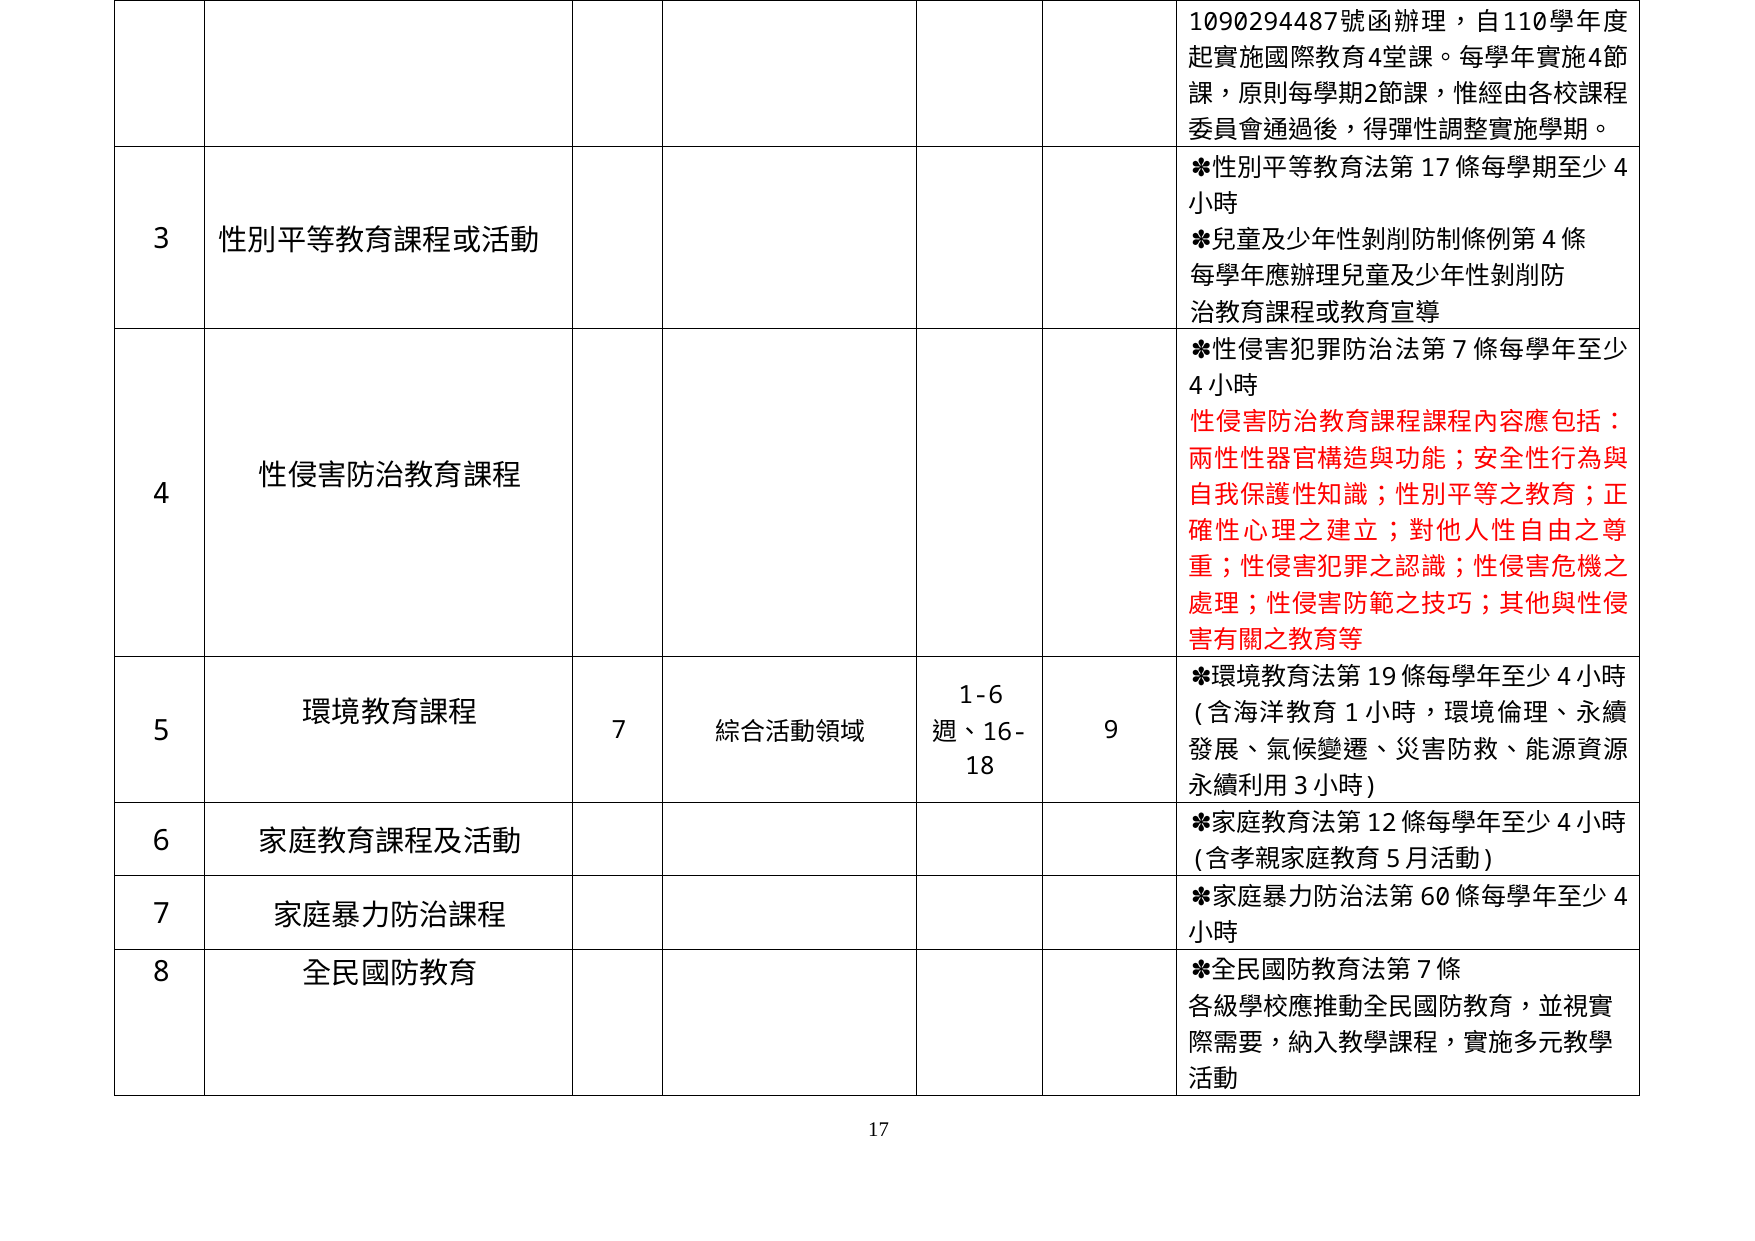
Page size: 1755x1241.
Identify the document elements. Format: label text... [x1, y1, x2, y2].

table_cell ✽性侵害犯罪防治法第7條每學年至少4小時 性侵害防治教育課程課程內容應包括：兩性性器官構造與功能；安全性行為與自我保護性知識；性別平等之教育；正確性心理之建立；對他人性自由之尊重；性侵害犯罪之認識；性侵害危機之處理；性侵害防範之技巧；其他與性侵害有關之教育等 [1177, 329, 1639, 656]
table_cell 環境教育課程 [205, 657, 572, 802]
table_cell [573, 329, 662, 656]
table_cell 家庭暴力防治課程 [205, 876, 572, 949]
table_cell 9 [1043, 657, 1176, 802]
table_cell 綜合活動領域 [663, 657, 916, 802]
table_cell 6 [115, 803, 204, 875]
table_cell [1043, 1, 1176, 146]
table_cell [1043, 329, 1176, 656]
table_cell [917, 876, 1042, 949]
table_cell [917, 1, 1042, 146]
table_cell 3 [115, 147, 204, 328]
table_cell [573, 950, 662, 1095]
table_cell [917, 329, 1042, 656]
table_cell [573, 876, 662, 949]
table_cell 家庭教育課程及活動 [205, 803, 572, 875]
table_cell 7 [573, 657, 662, 802]
table_cell [573, 803, 662, 875]
table_cell 1090294487號函辦理，自110學年度起實施國際教育4堂課。每學年實施4節課，原則每學期2節課，惟經由各校課程委員會通過後，得彈性調整實施學期。 [1177, 1, 1639, 146]
table_cell [663, 876, 916, 949]
table_cell ✽性別平等教育法第17條每學期至少4小時 ✽兒童及少年性剝削防制條例第4條 每學年應辦理兒童及少年性剝削防 治教育課程或教育宣導 [1177, 147, 1639, 328]
table_cell [663, 803, 916, 875]
table_cell 4 [115, 329, 204, 656]
table_cell 性別平等教育課程或活動 [205, 147, 572, 328]
table_cell 全民國防教育 [205, 950, 572, 1095]
table_cell 7 [115, 876, 204, 949]
table_cell [573, 147, 662, 328]
table_cell [917, 803, 1042, 875]
table_cell [205, 1, 572, 146]
table_cell ✽家庭教育法第12條每學年至少4小時 (含孝親家庭教育5月活動) [1177, 803, 1639, 875]
table_cell [917, 147, 1042, 328]
table_cell [573, 1, 662, 146]
table_cell 5 [115, 657, 204, 802]
table_cell [663, 329, 916, 656]
table_cell [663, 950, 916, 1095]
table_cell 性侵害防治教育課程 [205, 329, 572, 656]
table_cell [1043, 147, 1176, 328]
table_cell 1-6週、16-18 [917, 657, 1042, 802]
table_cell [917, 950, 1042, 1095]
table_cell [1043, 803, 1176, 875]
table_cell ✽環境教育法第19條每學年至少4小時 (含海洋教育1小時，環境倫理、永續發展、氣候變遷、災害防救、能源資源永續利用3小時) [1177, 657, 1639, 802]
table_cell [1043, 876, 1176, 949]
table_cell [115, 1, 204, 146]
table_cell ✽家庭暴力防治法第60條每學年至少4小時 [1177, 876, 1639, 949]
table_cell [663, 147, 916, 328]
table_cell [663, 1, 916, 146]
table_cell 8 [115, 950, 204, 1095]
table_cell [1043, 950, 1176, 1095]
table_cell ✽全民國防教育法第7條 各級學校應推動全民國防教育，並視實 際需要，納入教學課程，實施多元教學 活動 [1177, 950, 1639, 1095]
